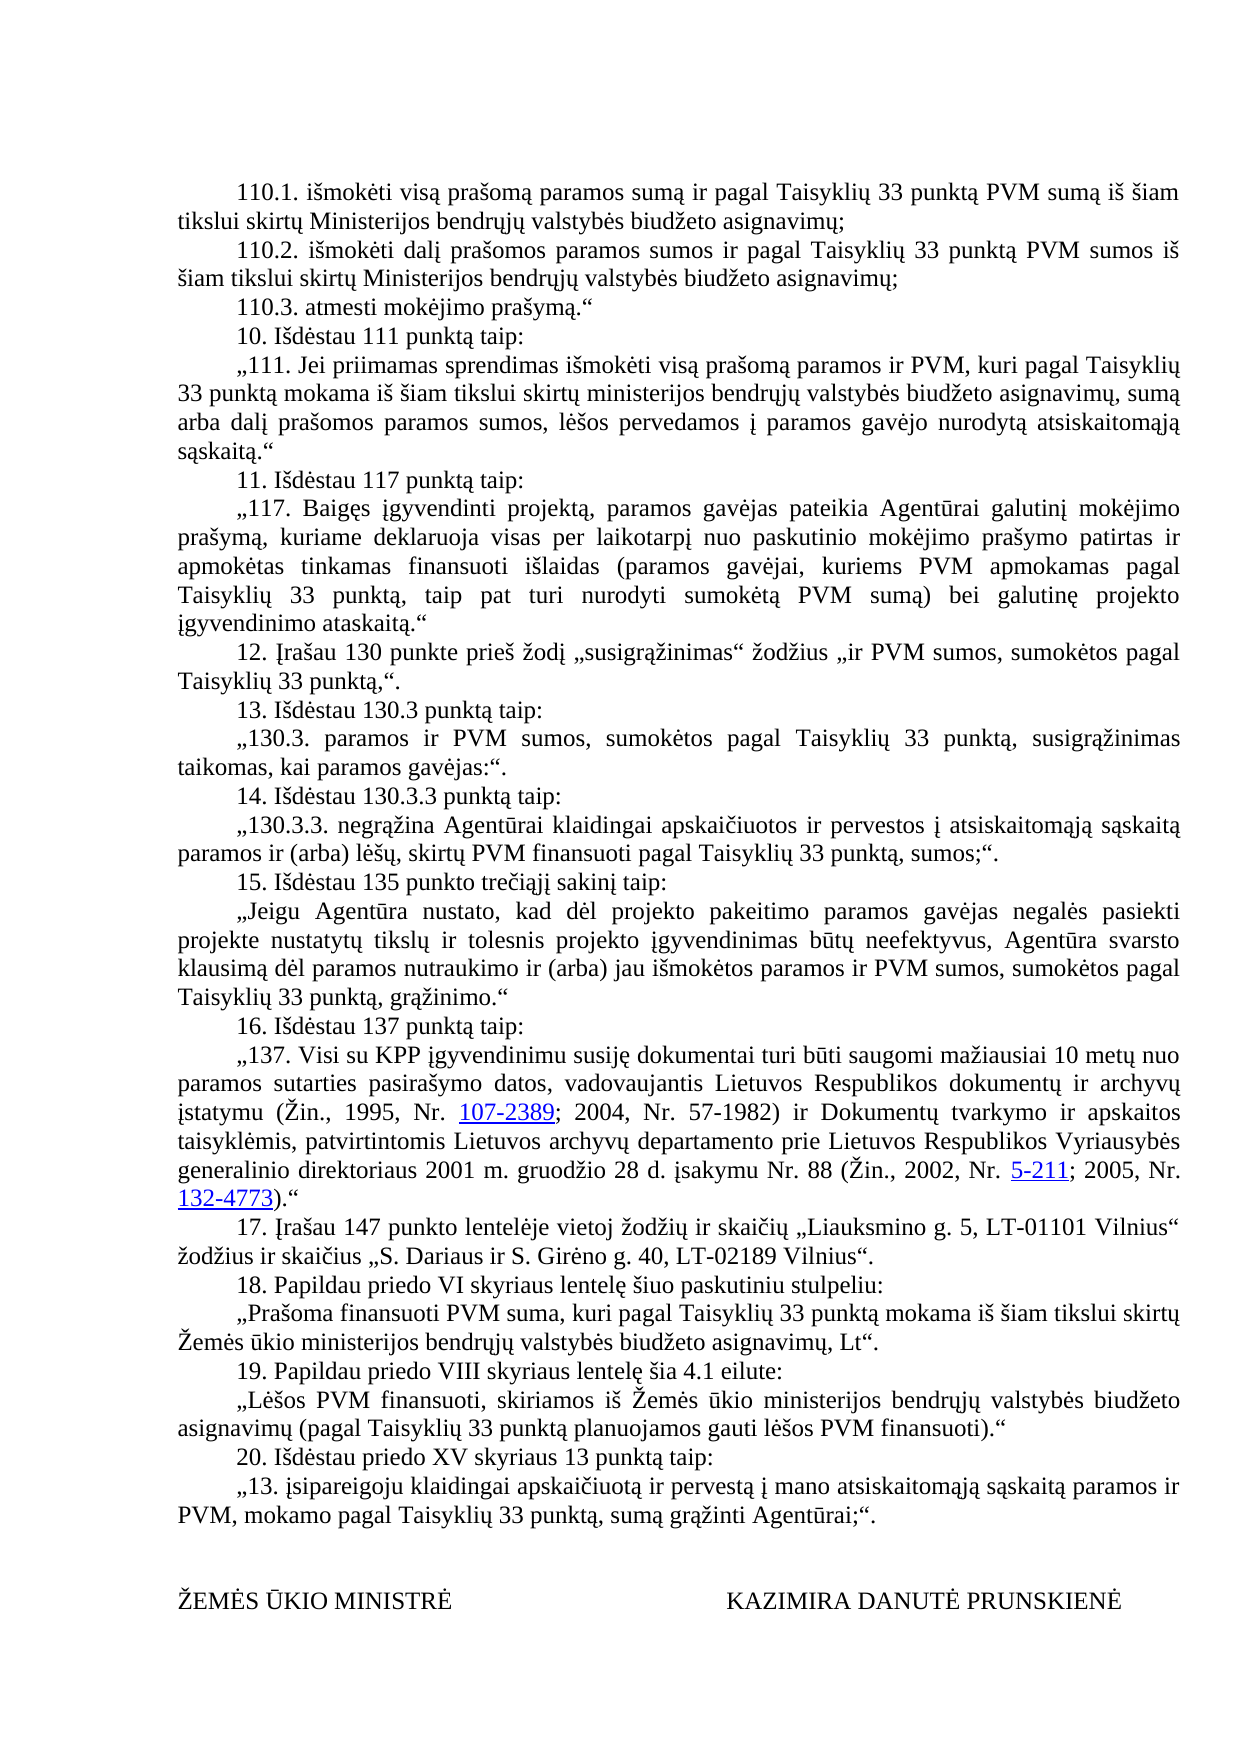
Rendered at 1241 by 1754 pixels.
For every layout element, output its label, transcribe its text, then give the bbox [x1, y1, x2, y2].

text 15. Išdėstau 135 punkto trečiąjį sakinį taip: [177, 867, 1181, 896]
text 19. Papildau priedo VIII skyriaus lentelę šia 4.1 eilute: [177, 1356, 1181, 1385]
text 110.2. išmokėti dalį prašomos paramos sumos ir pagal Taisyklių 33 punktą PVM sumos iš šiam tikslui skirtų Ministerijos bendrųjų valstybės biudžeto asignavimų; [177, 235, 1181, 292]
text 13. Išdėstau 130.3 punktą taip: [177, 695, 1181, 723]
text „117. Baigęs įgyvendinti projektą, paramos gavėjas pateikia Agentūrai galutinį mokėjimo prašymą, kuriame deklaruoja visas per laikotarpį nuo paskutinio mokėjimo prašymo patirtas ir apmokėtas tinkamas finansuoti išlaidas (paramos gavėjai, kuriems PVM apmokamas pagal Taisyklių 33 punktą, taip pat turi nurodyti sumokėtą PVM sumą) bei galutinę projekto įgyvendinimo ataskaitą.“ [177, 493, 1181, 637]
text 12. Įrašau 130 punkte prieš žodį „susigrąžinimas“ žodžius „ir PVM sumos, sumokėtos pagal Taisyklių 33 punktą,“. [177, 637, 1181, 695]
text 17. Įrašau 147 punkto lentelėje vietoj žodžių ir skaičių „Liauksmino g. 5, LT-01101 Vilnius“ žodžius ir skaičius „S. Dariaus ir S. Girėno g. 40, LT-02189 Vilnius“. [177, 1212, 1181, 1270]
text „Prašoma finansuoti PVM suma, kuri pagal Taisyklių 33 punktą mokama iš šiam tikslui skirtų Žemės ūkio ministerijos bendrųjų valstybės biudžeto asignavimų, Lt“. [177, 1298, 1181, 1356]
text „137. Visi su KPP įgyvendinimu susiję dokumentai turi būti saugomi mažiausiai 10 metų nuo paramos sutarties pasirašymo datos, vadovaujantis Lietuvos Respublikos dokumentų ir archyvų įstatymu (Žin., 1995, Nr. 107-2389; 2004, Nr. 57-1982) ir Dokumentų tvarkymo ir apskaitos taisyklėmis, patvirtintomis Lietuvos archyvų departamento prie Lietuvos Respublikos Vyriausybės generalinio direktoriaus 2001 m. gruodžio 28 d. įsakymu Nr. 88 (Žin., 2002, Nr. 5-211; 2005, Nr. 132-4773).“ [177, 1040, 1181, 1212]
text 11. Išdėstau 117 punktą taip: [177, 465, 1181, 493]
text „Jeigu Agentūra nustato, kad dėl projekto pakeitimo paramos gavėjas negalės pasiekti projekte nustatytų tikslų ir tolesnis projekto įgyvendinimas būtų neefektyvus, Agentūra svarsto klausimą dėl paramos nutraukimo ir (arba) jau išmokėtos paramos ir PVM sumos, sumokėtos pagal Taisyklių 33 punktą, grąžinimo.“ [177, 896, 1181, 1011]
text 10. Išdėstau 111 punktą taip: [177, 321, 1181, 350]
text 110.3. atmesti mokėjimo prašymą.“ [177, 292, 1181, 321]
text „111. Jei priimamas sprendimas išmokėti visą prašomą paramos ir PVM, kuri pagal Taisyklių 33 punktą mokama iš šiam tikslui skirtų ministerijos bendrųjų valstybės biudžeto asignavimų, sumą arba dalį prašomos paramos sumos, lėšos pervedamos į paramos gavėjo nurodytą atsiskaitomąją sąskaitą.“ [177, 350, 1181, 465]
text „Lėšos PVM finansuoti, skiriamos iš Žemės ūkio ministerijos bendrųjų valstybės biudžeto asignavimų (pagal Taisyklių 33 punktą planuojamos gauti lėšos PVM finansuoti).“ [177, 1385, 1181, 1442]
text 16. Išdėstau 137 punktą taip: [177, 1011, 1181, 1040]
text ŽEMĖS ŪKIO MINISTRĖ KAZIMIRA DANUTĖ PRUNSKIENĖ [177, 1586, 1181, 1615]
text 20. Išdėstau priedo XV skyriaus 13 punktą taip: [177, 1442, 1181, 1471]
text 110.1. išmokėti visą prašomą paramos sumą ir pagal Taisyklių 33 punktą PVM sumą iš šiam tikslui skirtų Ministerijos bendrųjų valstybės biudžeto asignavimų; [177, 177, 1181, 235]
text „13. įsipareigoju klaidingai apskaičiuotą ir pervestą į mano atsiskaitomąją sąskaitą paramos ir PVM, mokamo pagal Taisyklių 33 punktą, sumą grąžinti Agentūrai;“. [177, 1471, 1181, 1528]
text „130.3.3. negrąžina Agentūrai klaidingai apskaičiuotos ir pervestos į atsiskaitomąją sąskaitą paramos ir (arba) lėšų, skirtų PVM finansuoti pagal Taisyklių 33 punktą, sumos;“. [177, 810, 1181, 867]
text 18. Papildau priedo VI skyriaus lentelę šiuo paskutiniu stulpeliu: [177, 1270, 1181, 1298]
text 14. Išdėstau 130.3.3 punktą taip: [177, 781, 1181, 810]
text „130.3. paramos ir PVM sumos, sumokėtos pagal Taisyklių 33 punktą, susigrąžinimas taikomas, kai paramos gavėjas:“. [177, 723, 1181, 781]
